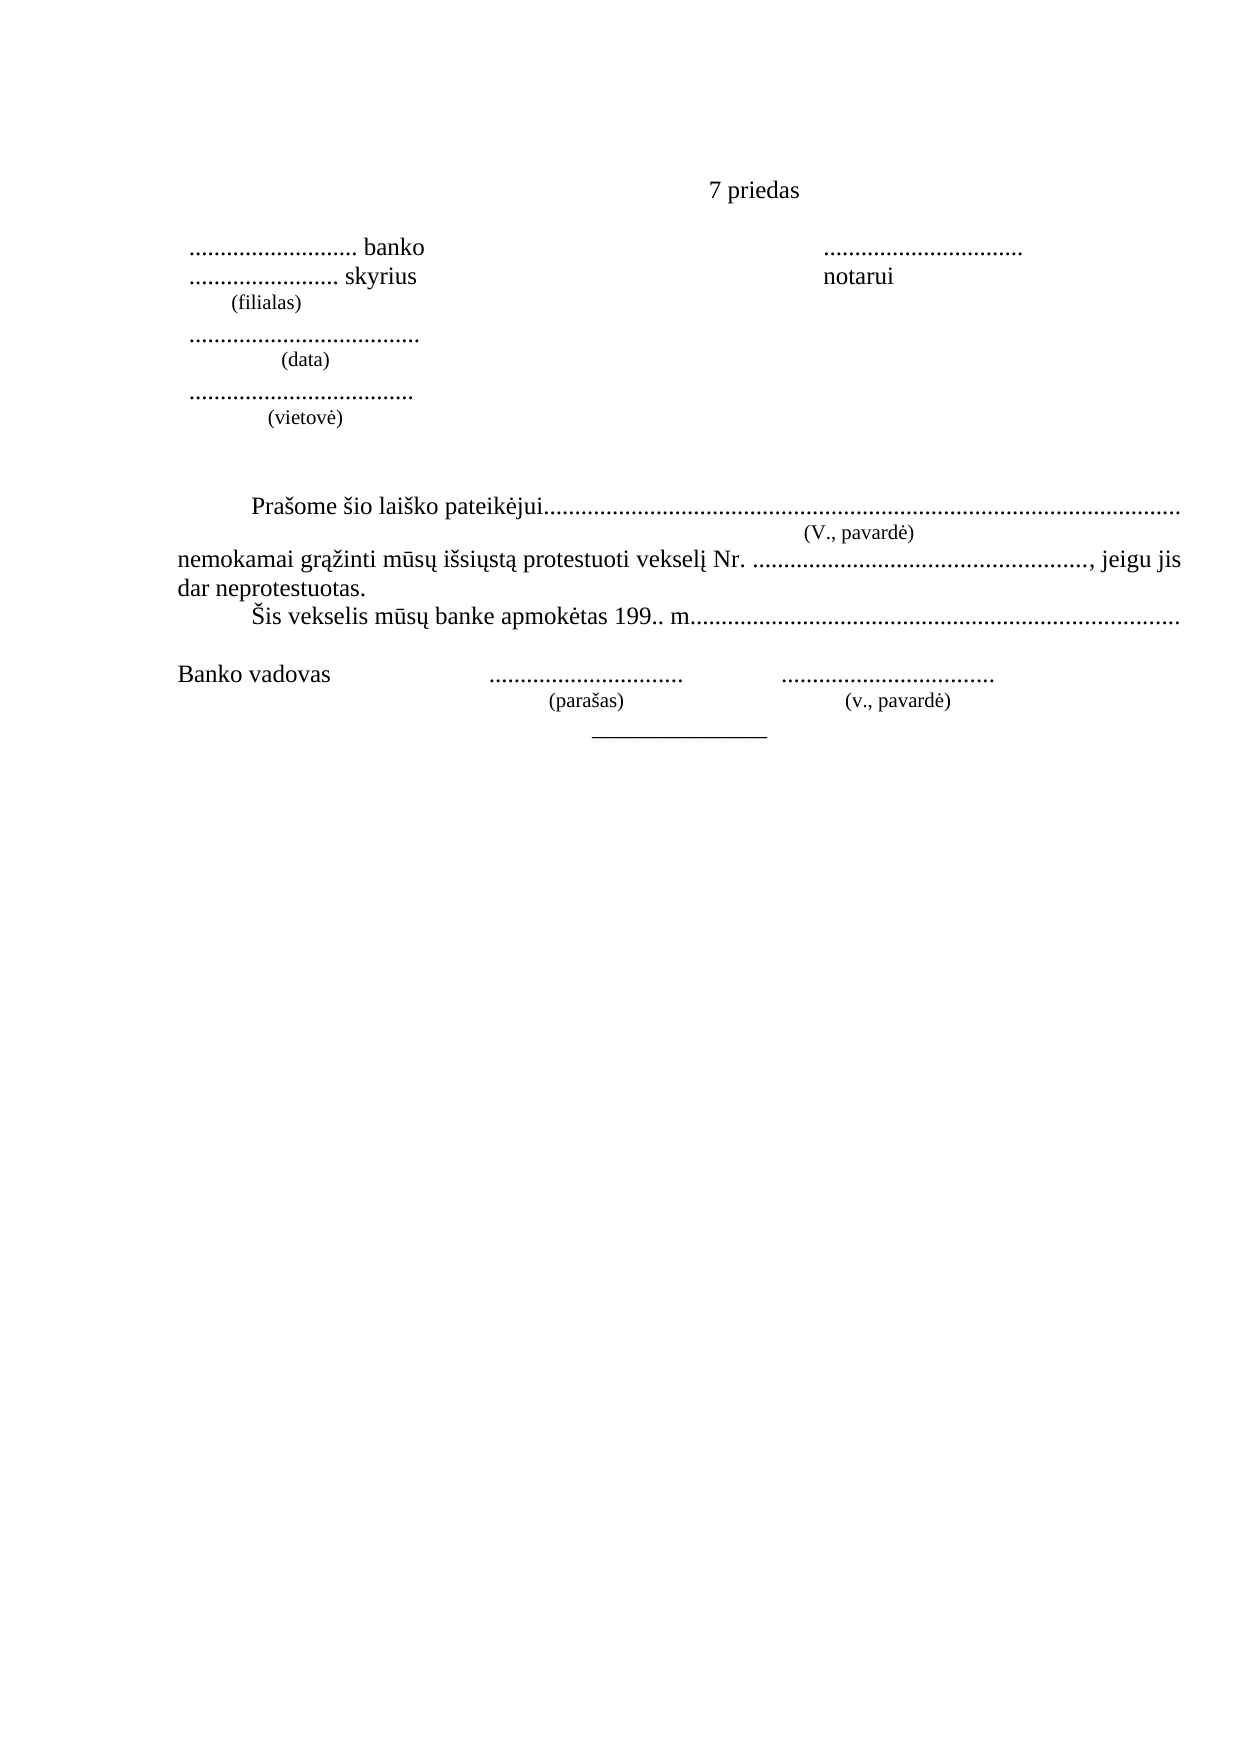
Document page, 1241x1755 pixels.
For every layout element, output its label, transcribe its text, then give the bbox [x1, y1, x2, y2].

table_header ................................ [812, 233, 1181, 261]
table_cell ..................................... [177, 319, 812, 347]
table_cell [812, 348, 1181, 376]
table_cell (data) [177, 348, 812, 376]
text Banko vadovas [177, 659, 1181, 688]
table_cell [812, 376, 1181, 405]
table_cell [812, 405, 1181, 434]
table_cell [812, 290, 1181, 319]
text nemokamai grąžinti mūsų išsiųstą protestuoti vekselį Nr. , jeigu jis [177, 544, 1181, 573]
table_cell .................................... [177, 376, 812, 405]
table_cell [812, 319, 1181, 347]
text ______________ [177, 712, 1181, 741]
text Prašome šio laiško pateikėjui [177, 491, 1181, 520]
table_header ........................... banko [177, 233, 812, 261]
text (parašas) (v., pavardė) [177, 688, 1181, 712]
table_cell (vietovė) [177, 405, 812, 434]
table_cell ........................ skyrius [177, 261, 812, 290]
text 7 priedas [177, 175, 1181, 204]
text dar neprotestuotas. [177, 573, 1181, 601]
table_cell notarui [812, 261, 1181, 290]
text Šis vekselis mūsų banke apmokėtas 199.. m [177, 601, 1181, 630]
text (V., pavardė) [177, 520, 1181, 544]
table_cell (filialas) [177, 290, 812, 319]
